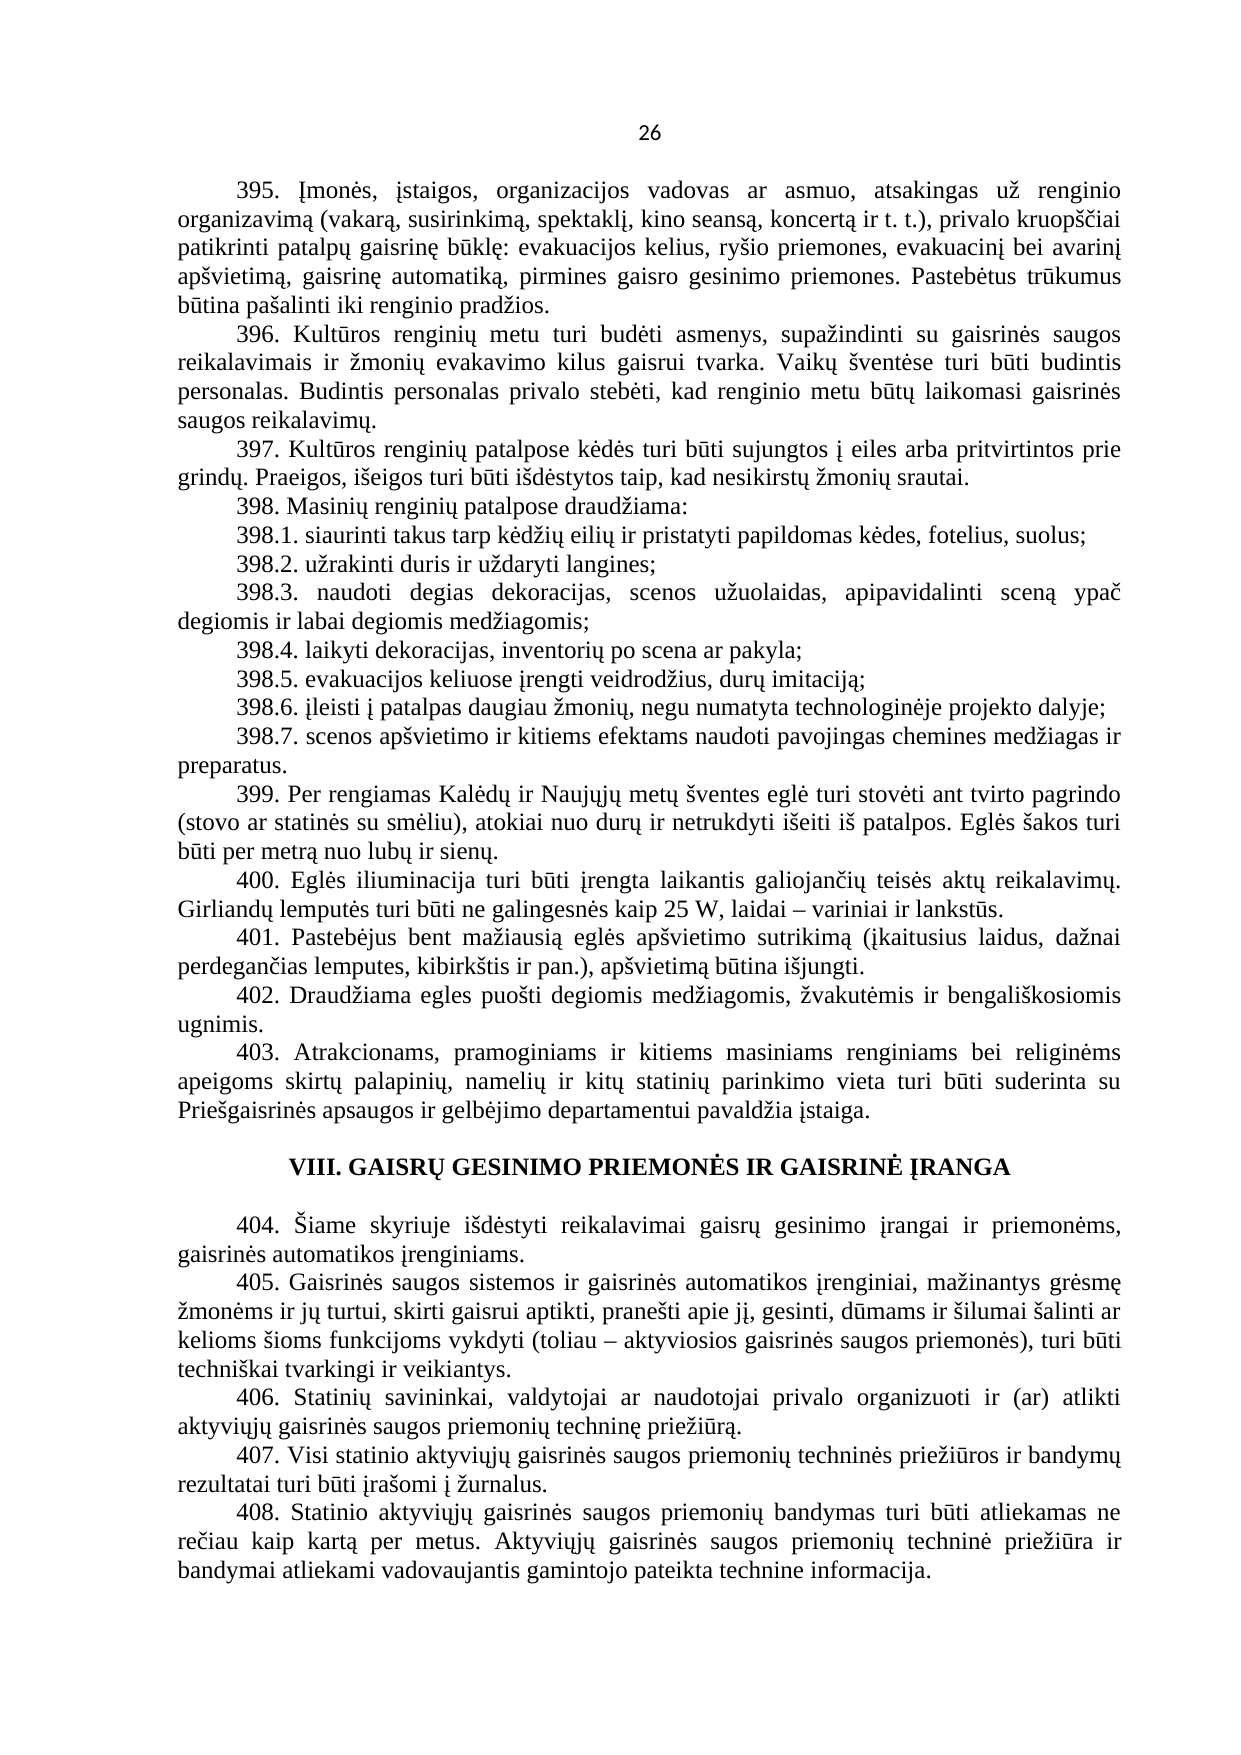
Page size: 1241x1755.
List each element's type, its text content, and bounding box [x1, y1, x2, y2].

text 398.3. naudoti degias dekoracijas, scenos užuolaidas, apipavidalinti sceną ypač degiomis ir labai degiomis medžiagomis; [177, 577, 1122, 635]
text 398.6. įleisti į patalpas daugiau žmonių, negu numatyta technologinėje projekto dalyje; [177, 692, 1122, 721]
text VIII. GAISRŲ GESINIMO PRIEMONĖS IR gaisrinė įranga [177, 1152, 1122, 1181]
text 398. Masinių renginių patalpose draudžiama: [177, 491, 1122, 520]
text 400. Eglės iliuminacija turi būti įrengta laikantis galiojančių teisės aktų reikalavimų. Girliandų lemputės turi būti ne galingesnės kaip 25 W, laidai – variniai ir lankstūs. [177, 865, 1122, 922]
text 399. Per rengiamas Kalėdų ir Naujųjų metų šventes eglė turi stovėti ant tvirto pagrindo (stovo ar statinės su smėliu), atokiai nuo durų ir netrukdyti išeiti iš patalpos. Eglės šakos turi būti per metrą nuo lubų ir sienų. [177, 779, 1122, 865]
text 406. Statinių savininkai, valdytojai ar naudotojai privalo organizuoti ir (ar) atlikti aktyviųjų gaisrinės saugos priemonių techninę priežiūrą. [177, 1382, 1122, 1440]
text 404. Šiame skyriuje išdėstyti reikalavimai gaisrų gesinimo įrangai ir priemonėms, gaisrinės automatikos įrenginiams. [177, 1210, 1122, 1267]
text 396. Kultūros renginių metu turi budėti asmenys, supažindinti su gaisrinės saugos reikalavimais ir žmonių evakavimo kilus gaisrui tvarka. Vaikų šventėse turi būti budintis personalas. Budintis personalas privalo stebėti, kad renginio metu būtų laikomasi gaisrinės saugos reikalavimų. [177, 319, 1122, 434]
text 398.2. užrakinti duris ir uždaryti langines; [177, 549, 1122, 577]
text 397. Kultūros renginių patalpose kėdės turi būti sujungtos į eiles arba pritvirtintos prie grindų. Praeigos, išeigos turi būti išdėstytos taip, kad nesikirstų žmonių srautai. [177, 434, 1122, 491]
text 407. Visi statinio aktyviųjų gaisrinės saugos priemonių techninės priežiūros ir bandymų rezultatai turi būti įrašomi į žurnalus. [177, 1440, 1122, 1497]
text 395. Įmonės, įstaigos, organizacijos vadovas ar asmuo, atsakingas už renginio organizavimą (vakarą, susirinkimą, spektaklį, kino seansą, koncertą ir t. t.), privalo kruopščiai patikrinti patalpų gaisrinę būklę: evakuacijos kelius, ryšio priemones, evakuacinį bei avarinį apšvietimą, gaisrinę automatiką, pirmines gaisro gesinimo priemones. Pastebėtus trūkumus būtina pašalinti iki renginio pradžios. [177, 175, 1122, 319]
text 403. Atrakcionams, pramoginiams ir kitiems masiniams renginiams bei religinėms apeigoms skirtų palapinių, namelių ir kitų statinių parinkimo vieta turi būti suderinta su Priešgaisrinės apsaugos ir gelbėjimo departamentui pavaldžia įstaiga. [177, 1037, 1122, 1124]
text 398.5. evakuacijos keliuose įrengti veidrodžius, durų imitaciją; [177, 664, 1122, 692]
text 401. Pastebėjus bent mažiausią eglės apšvietimo sutrikimą (įkaitusius laidus, dažnai perdegančias lemputes, kibirkštis ir pan.), apšvietimą būtina išjungti. [177, 922, 1122, 980]
text 398.4. laikyti dekoracijas, inventorių po scena ar pakyla; [177, 635, 1122, 664]
text 402. Draudžiama egles puošti degiomis medžiagomis, žvakutėmis ir bengališkosiomis ugnimis. [177, 980, 1122, 1037]
text 408. Statinio aktyviųjų gaisrinės saugos priemonių bandymas turi būti atliekamas ne rečiau kaip kartą per metus. Aktyviųjų gaisrinės saugos priemonių techninė priežiūra ir bandymai atliekami vadovaujantis gamintojo pateikta technine informacija. [177, 1497, 1122, 1584]
text 405. Gaisrinės saugos sistemos ir gaisrinės automatikos įrenginiai, mažinantys grėsmę žmonėms ir jų turtui, skirti gaisrui aptikti, pranešti apie jį, gesinti, dūmams ir šilumai šalinti ar kelioms šioms funkcijoms vykdyti (toliau – aktyviosios gaisrinės saugos priemonės), turi būti techniškai tvarkingi ir veikiantys. [177, 1267, 1122, 1382]
text 398.7. scenos apšvietimo ir kitiems efektams naudoti pavojingas chemines medžiagas ir preparatus. [177, 721, 1122, 779]
text 398.1. siaurinti takus tarp kėdžių eilių ir pristatyti papildomas kėdes, fotelius, suolus; [177, 520, 1122, 549]
